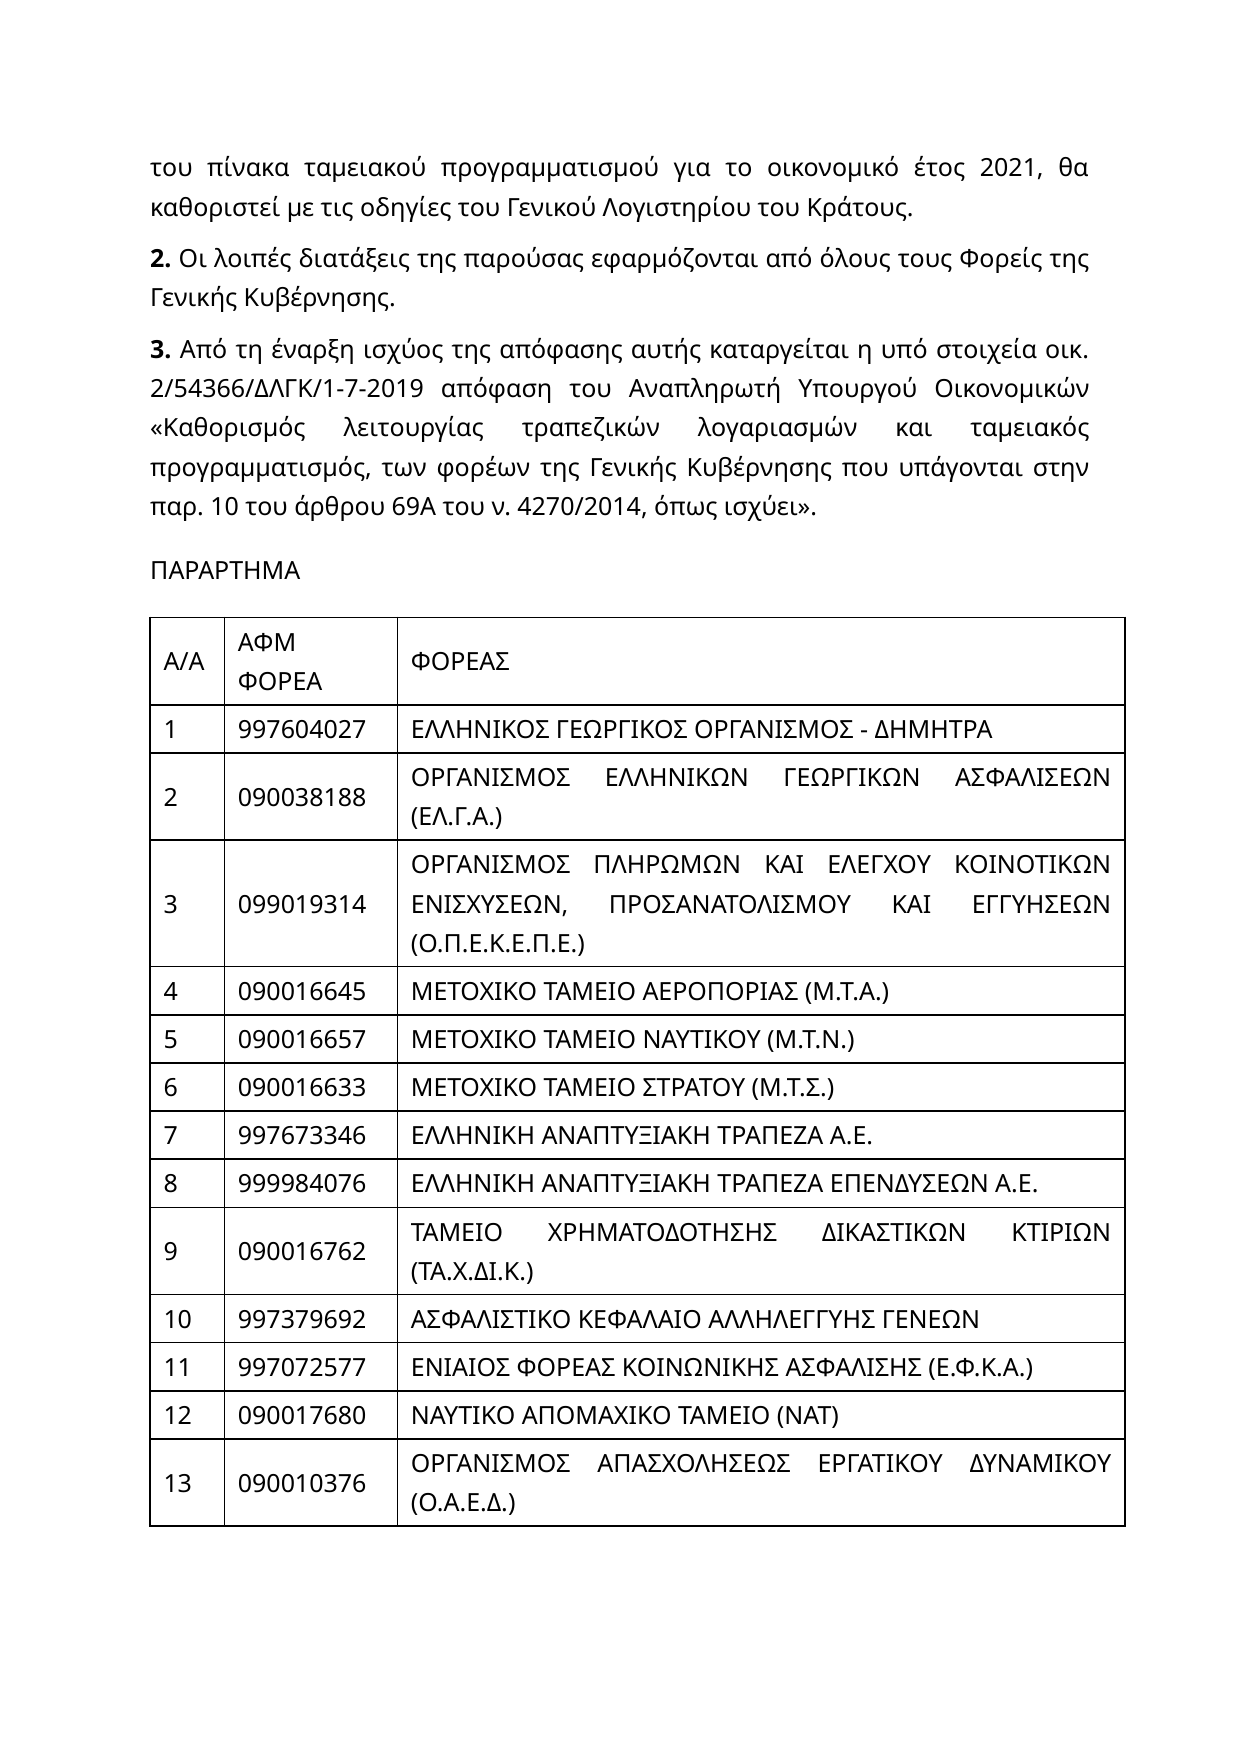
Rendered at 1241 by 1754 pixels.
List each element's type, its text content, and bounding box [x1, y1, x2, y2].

table_cell ΟΡΓΑΝΙΣΜΟΣ ΑΠΑΣΧΟΛΗΣΕΩΣ ΕΡΓΑΤΙΚΟΥ ΔΥΝΑΜΙΚΟΥ (Ο.Α.Ε.Δ.) [398, 1440, 1124, 1525]
table_cell 999984076 [225, 1160, 397, 1206]
table_cell ΕΛΛΗΝΙΚΗ ΑΝΑΠΤΥΞΙΑΚΗ ΤΡΑΠΕΖΑ ΕΠΕΝΔΥΣΕΩΝ Α.Ε. [398, 1160, 1124, 1206]
table_cell 13 [151, 1440, 224, 1525]
table_cell 090010376 [225, 1440, 397, 1525]
table_cell 5 [151, 1016, 224, 1062]
table_cell ΕΛΛΗΝΙΚΗ ΑΝΑΠΤΥΞΙΑΚΗ ΤΡΑΠΕΖΑ Α.Ε. [398, 1112, 1124, 1158]
table_cell 11 [151, 1343, 224, 1390]
table_cell 997379692 [225, 1295, 397, 1342]
table_cell ΕΝΙΑΙΟΣ ΦΟΡΕΑΣ ΚΟΙΝΩΝΙΚΗΣ ΑΣΦΑΛΙΣΗΣ (Ε.Φ.Κ.Α.) [398, 1343, 1124, 1390]
table_cell 090038188 [225, 754, 397, 839]
table_cell 7 [151, 1112, 224, 1158]
text του πίνακα ταμειακού προγραμματισμού για το οικονομικό έτος 2021, θα καθοριστεί με τις οδηγίες του Γενικού Λογιστηρίου του Κράτους. [150, 150, 1090, 223]
table_cell ΤΑΜΕΙΟ ΧΡΗΜΑΤΟΔΟΤΗΣΗΣ ΔΙΚΑΣΤΙΚΩΝ ΚΤΙΡΙΩΝ (ΤΑ.Χ.ΔΙ.Κ.) [398, 1208, 1124, 1294]
table_cell ΟΡΓΑΝΙΣΜΟΣ ΕΛΛΗΝΙΚΩΝ ΓΕΩΡΓΙΚΩΝ ΑΣΦΑΛΙΣΕΩΝ (ΕΛ.Γ.Α.) [398, 754, 1124, 839]
table_cell 090016657 [225, 1016, 397, 1062]
table_cell 997072577 [225, 1343, 397, 1390]
table_cell 997604027 [225, 706, 397, 752]
table_cell 090016762 [225, 1208, 397, 1294]
table_header ΑΦΜ ΦΟΡΕΑ [225, 618, 397, 704]
table_cell 10 [151, 1295, 224, 1342]
table_header Α/Α [151, 618, 224, 704]
table_cell 8 [151, 1160, 224, 1206]
table_cell ΟΡΓΑΝΙΣΜΟΣ ΠΛΗΡΩΜΩΝ ΚΑΙ ΕΛΕΓΧΟΥ ΚΟΙΝΟΤΙΚΩΝ ΕΝΙΣΧΥΣΕΩΝ, ΠΡΟΣΑΝΑΤΟΛΙΣΜΟΥ ΚΑΙ ΕΓΓΥΗΣΕΩΝ (Ο.Π.Ε.Κ.Ε.Π.Ε.) [398, 841, 1124, 966]
table_cell 2 [151, 754, 224, 839]
table_cell 6 [151, 1064, 224, 1110]
table_cell 099019314 [225, 841, 397, 966]
table_cell 1 [151, 706, 224, 752]
table_cell 3 [151, 841, 224, 966]
table_cell ΑΣΦΑΛΙΣΤΙΚΟ ΚΕΦΑΛΑΙΟ ΑΛΛΗΛΕΓΓΥΗΣ ΓΕΝΕΩΝ [398, 1295, 1124, 1342]
text 3. Από τη έναρξη ισχύος της απόφασης αυτής καταργείται η υπό στοιχεία οικ. 2/54366/ΔΛΓΚ/1-7-2019 απόφαση του Αναπληρωτή Υπουργού Οικονομικών «Καθορισμός λειτουργίας τραπεζικών λογαριασμών και ταμειακός προγραμματισμός, των φορέων της Γενικής Κυβέρνησης που υπάγονται στην παρ. 10 του άρθρου 69Α του ν. 4270/2014, όπως ισχύει». [150, 332, 1090, 522]
table_cell ΜΕΤΟΧΙΚΟ ΤΑΜΕΙΟ ΣΤΡΑΤΟΥ (Μ.Τ.Σ.) [398, 1064, 1124, 1110]
table_cell ΝΑΥΤΙΚΟ ΑΠΟΜΑΧΙΚΟ ΤΑΜΕΙΟ (ΝΑΤ) [398, 1392, 1124, 1438]
table_cell 12 [151, 1392, 224, 1438]
text ΠΑΡΑΡΤΗΜΑ [150, 552, 1090, 587]
table_header ΦΟΡΕΑΣ [398, 618, 1124, 704]
table_cell 090016633 [225, 1064, 397, 1110]
table_cell ΜΕΤΟΧΙΚΟ ΤΑΜΕΙΟ ΑΕΡΟΠΟΡΙΑΣ (Μ.Τ.Α.) [398, 967, 1124, 1014]
table_cell 9 [151, 1208, 224, 1294]
table_cell ΕΛΛΗΝΙΚΟΣ ΓΕΩΡΓΙΚΟΣ ΟΡΓΑΝΙΣΜΟΣ - ΔΗΜΗΤΡΑ [398, 706, 1124, 752]
table_cell 4 [151, 967, 224, 1014]
table_cell ΜΕΤΟΧΙΚΟ ΤΑΜΕΙΟ ΝΑΥΤΙΚΟΥ (Μ.Τ.Ν.) [398, 1016, 1124, 1062]
table_cell 997673346 [225, 1112, 397, 1158]
table_cell 090016645 [225, 967, 397, 1014]
text 2. Οι λοιπές διατάξεις της παρούσας εφαρμόζονται από όλους τους Φορείς της Γενικής Κυβέρνησης. [150, 241, 1090, 314]
table_cell 090017680 [225, 1392, 397, 1438]
